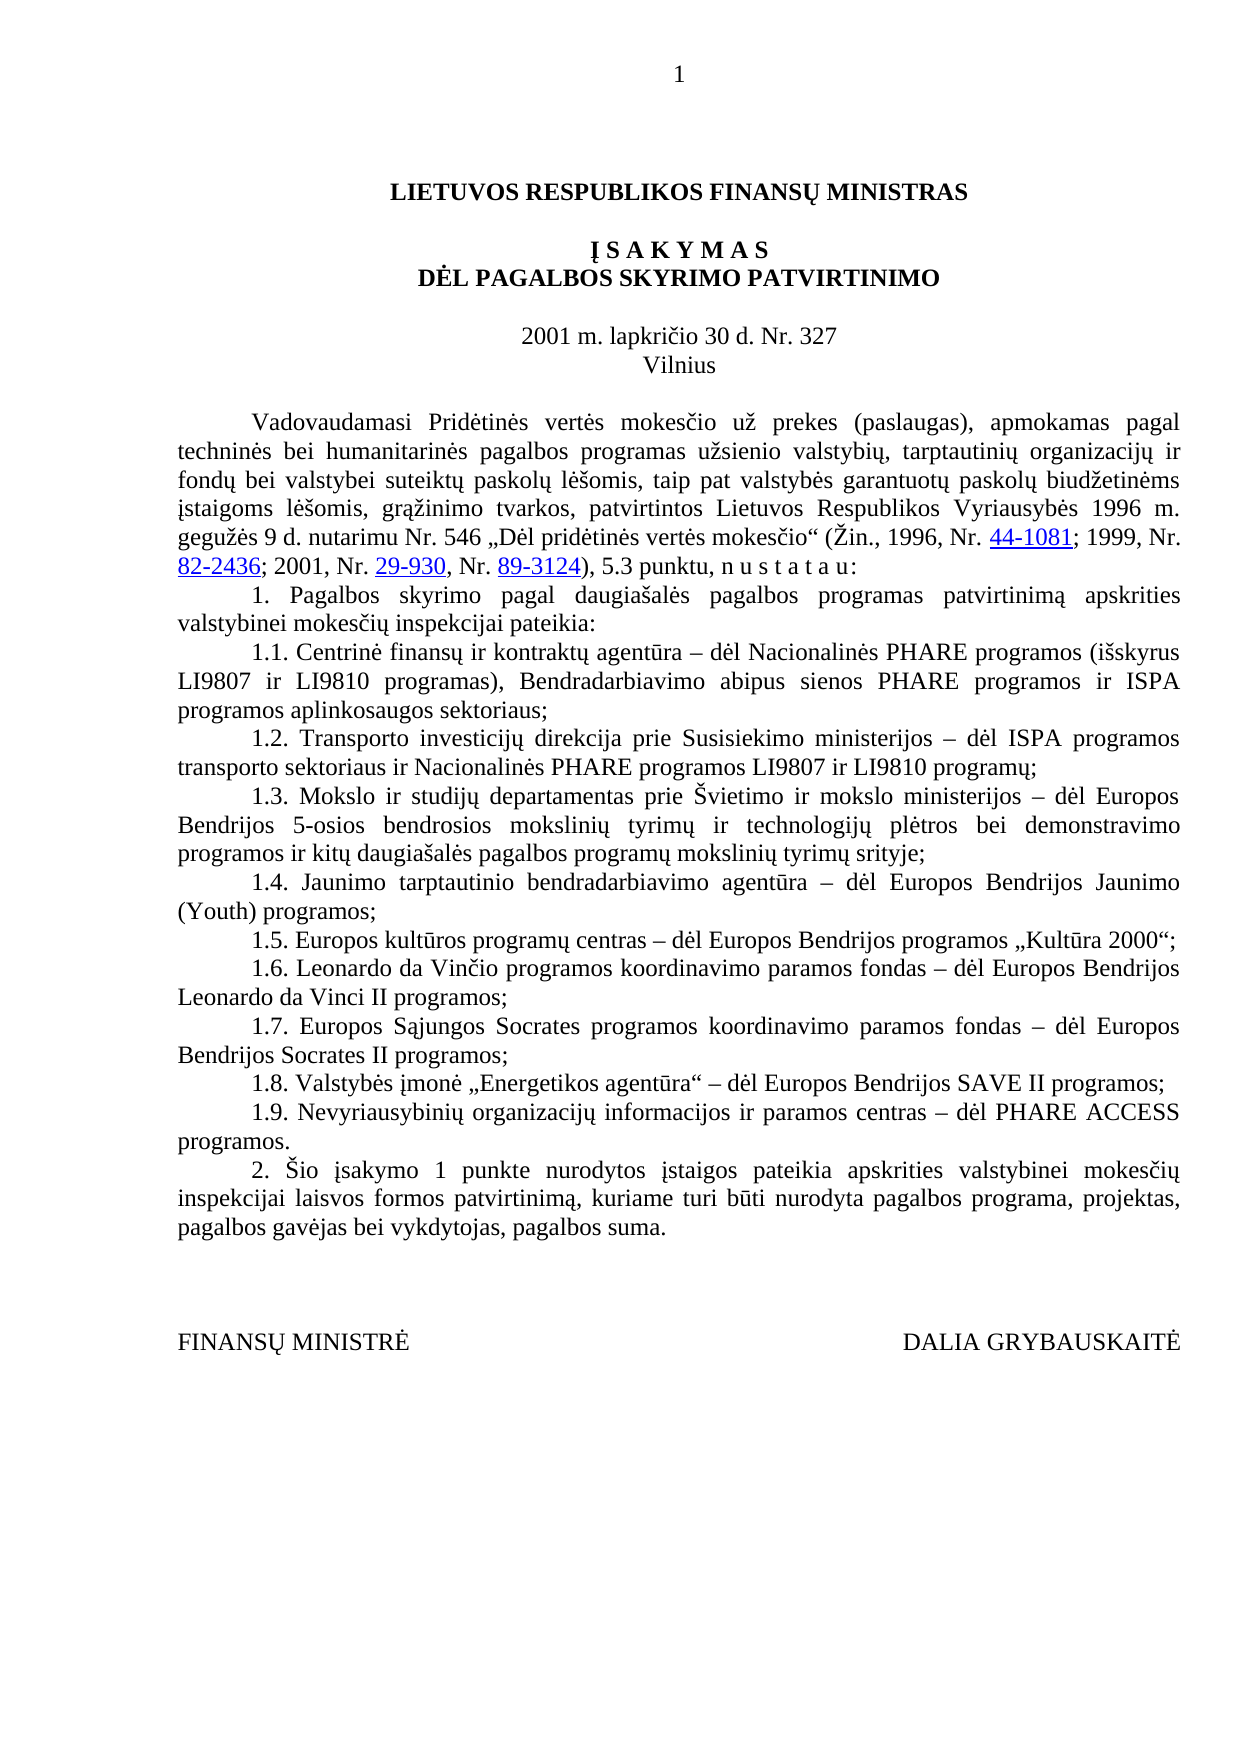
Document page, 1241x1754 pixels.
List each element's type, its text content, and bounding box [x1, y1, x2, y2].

text FINANSŲ MINISTRĖ DALIA GRYBAUSKAITĖ [177, 1327, 1181, 1356]
text Į S A K Y M A S [177, 235, 1181, 263]
text 1.7. Europos Sąjungos Socrates programos koordinavimo paramos fondas – dėl Europos Bendrijos Socrates II programos; [177, 1011, 1181, 1068]
text 1.8. Valstybės įmonė „Energetikos agentūra“ – dėl Europos Bendrijos SAVE II programos; [177, 1068, 1181, 1097]
text 2. Šio įsakymo 1 punkte nurodytos įstaigos pateikia apskrities valstybinei mokesčių inspekcijai laisvos formos patvirtinimą, kuriame turi būti nurodyta pagalbos programa, projektas, pagalbos gavėjas bei vykdytojas, pagalbos suma. [177, 1155, 1181, 1241]
text 1.3. Mokslo ir studijų departamentas prie Švietimo ir mokslo ministerijos – dėl Europos Bendrijos 5-osios bendrosios mokslinių tyrimų ir technologijų plėtros bei demonstravimo programos ir kitų daugiašalės pagalbos programų mokslinių tyrimų srityje; [177, 781, 1181, 867]
text 1.5. Europos kultūros programų centras – dėl Europos Bendrijos programos „Kultūra 2000“; [177, 925, 1181, 953]
text 1.1. Centrinė finansų ir kontraktų agentūra – dėl Nacionalinės PHARE programos (išskyrus LI9807 ir LI9810 programas), Bendradarbiavimo abipus sienos PHARE programos ir ISPA programos aplinkosaugos sektoriaus; [177, 637, 1181, 723]
text Vadovaudamasi Pridėtinės vertės mokesčio už prekes (paslaugas), apmokamas pagal techninės bei humanitarinės pagalbos programas užsienio valstybių, tarptautinių organizacijų ir fondų bei valstybei suteiktų paskolų lėšomis, taip pat valstybės garantuotų paskolų biudžetinėms įstaigoms lėšomis, grąžinimo tvarkos, patvirtintos Lietuvos Respublikos Vyriausybės 1996 m. gegužės 9 d. nutarimu Nr. 546 „Dėl pridėtinės vertės mokesčio“ (Žin., 1996, Nr. 44-1081; 1999, Nr. 82-2436; 2001, Nr. 29-930, Nr. 89-3124), 5.3 punktu, nustatau: [177, 407, 1181, 580]
text 2001 m. lapkričio 30 d. Nr. 327 [177, 321, 1181, 350]
text 1. Pagalbos skyrimo pagal daugiašalės pagalbos programas patvirtinimą apskrities valstybinei mokesčių inspekcijai pateikia: [177, 580, 1181, 637]
text 1.4. Jaunimo tarptautinio bendradarbiavimo agentūra – dėl Europos Bendrijos Jaunimo (Youth) programos; [177, 867, 1181, 925]
text LIETUVOS RESPUBLIKOS FINANSŲ MINISTRAS [177, 177, 1181, 206]
text Vilnius [177, 350, 1181, 378]
text 1.6. Leonardo da Vinčio programos koordinavimo paramos fondas – dėl Europos Bendrijos Leonardo da Vinci II programos; [177, 953, 1181, 1011]
text 1.2. Transporto investicijų direkcija prie Susisiekimo ministerijos – dėl ISPA programos transporto sektoriaus ir Nacionalinės PHARE programos LI9807 ir LI9810 programų; [177, 723, 1181, 781]
text DĖL PAGALBOS SKYRIMO PATVIRTINIMO [177, 263, 1181, 292]
text 1.9. Nevyriausybinių organizacijų informacijos ir paramos centras – dėl PHARE ACCESS programos. [177, 1097, 1181, 1155]
